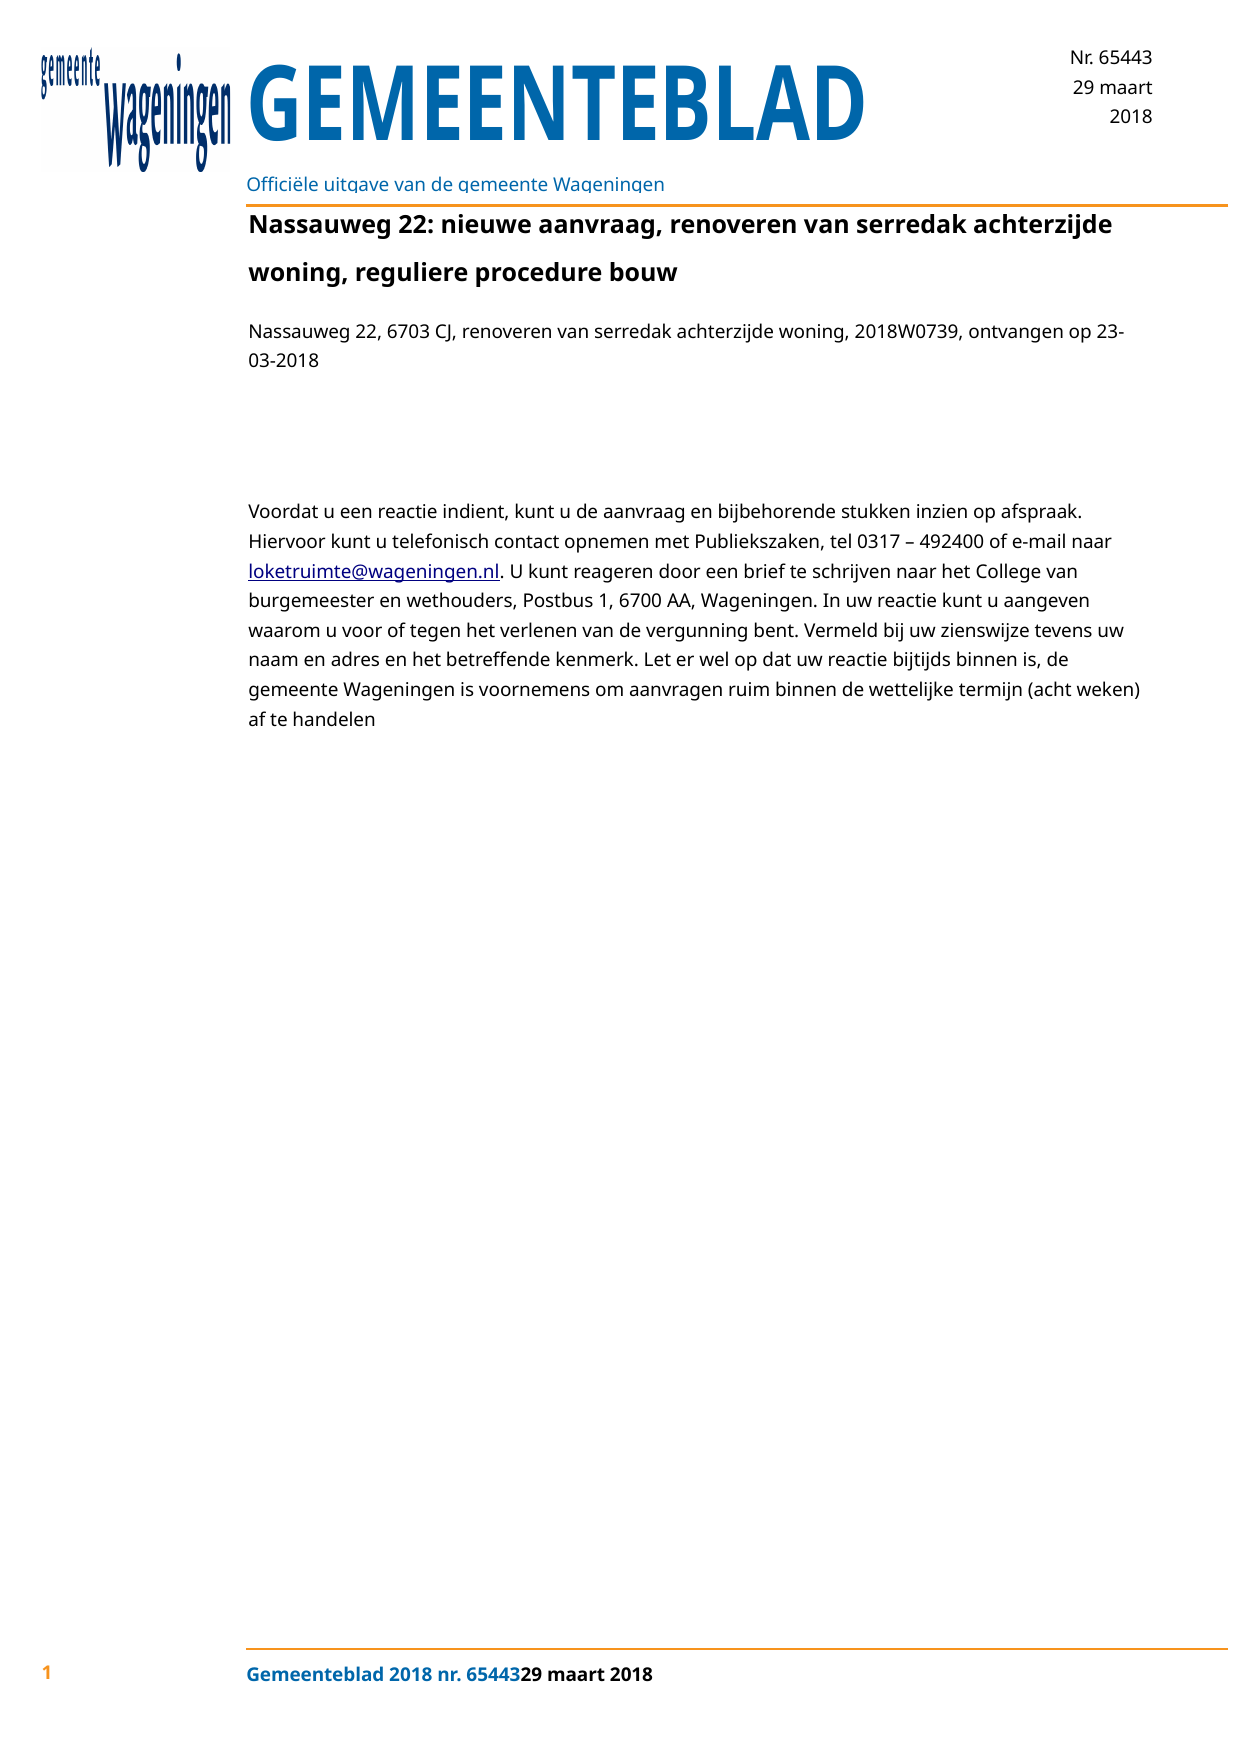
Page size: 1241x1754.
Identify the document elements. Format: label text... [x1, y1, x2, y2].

text Nassauweg 22, 6703 CJ, renoveren van serredak achterzijde woning, 2018W0739, ontvangen op 23-03-2018 [248, 318, 1152, 373]
text Nassauweg 22: nieuwe aanvraag, renoveren van serredak achterzijde woning, reguliere procedure bouw [248, 207, 1152, 288]
text Voordat u een reactie indient, kunt u de aanvraag en bijbehorende stukken inzien op afspraak. Hiervoor kunt u telefonisch contact opnemen met Publiekszaken, tel 0317 – 492400 of e-mail naar loketruimte@wageningen.nl. U kunt reageren door een brief te schrijven naar het College van burgemeester en wethouders, Postbus 1, 6700 AA, Wageningen. In uw reactie kunt u aangeven waarom u voor of tegen het verlenen van de vergunning bent. Vermeld bij uw zienswijze tevens uw naam en adres en het betreffende kenmerk. Let er wel op dat uw reactie bijtijds binnen is, de gemeente Wageningen is voornemens om aanvragen ruim binnen de wettelijke termijn (acht weken) af te handelen [248, 499, 1152, 732]
picture [41, 47, 231, 172]
